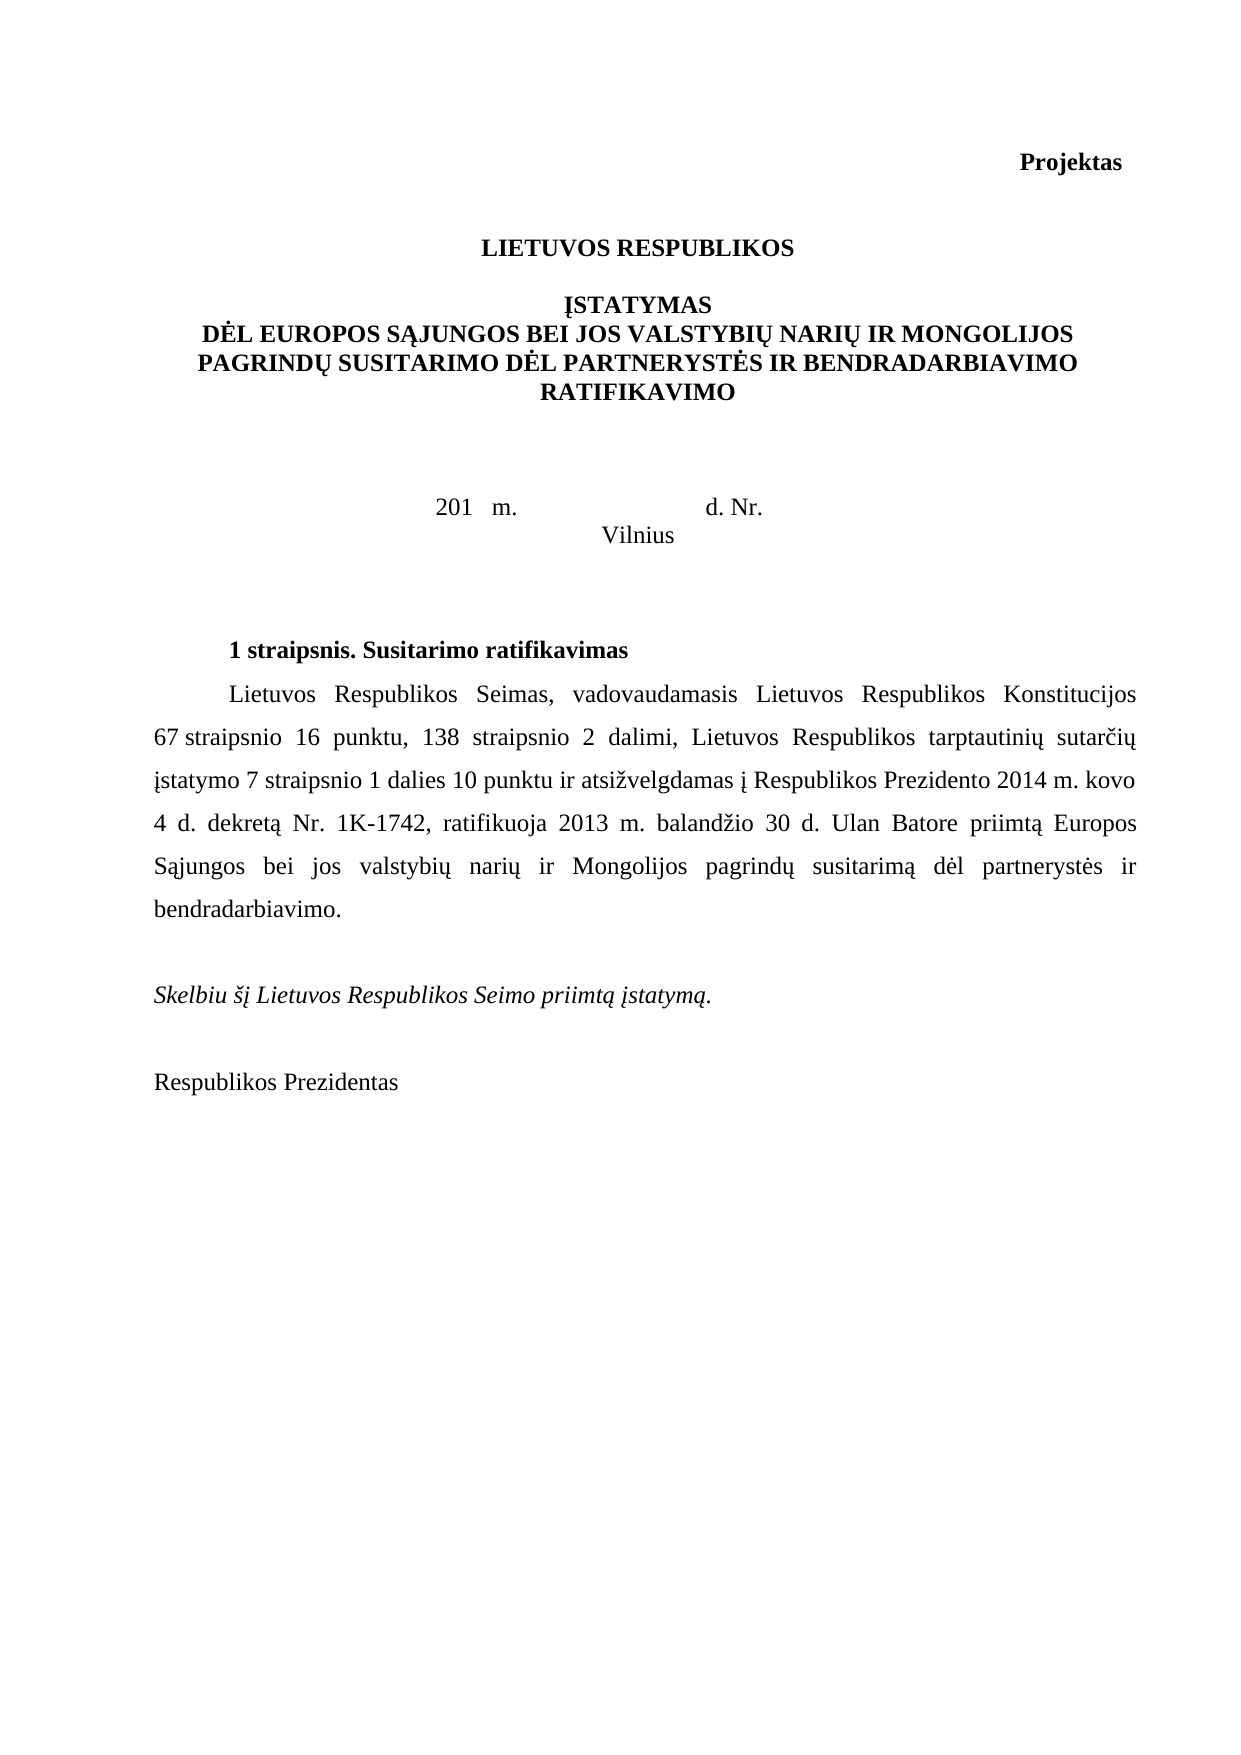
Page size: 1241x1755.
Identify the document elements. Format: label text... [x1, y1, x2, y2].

text Vilnius [153, 521, 1122, 549]
text Skelbiu šį Lietuvos Respublikos Seimo priimtą įstatymą. [153, 981, 1122, 1009]
text Lietuvos Respublikos Seimas, vadovaudamasis Lietuvos Respublikos Konstitucijos 67 straipsnio 16 punktu, 138 straipsnio 2 dalimi, Lietuvos Respublikos tarptautinių sutarčių įstatymo 7 straipsnio 1 dalies 10 punktu ir atsižvelgdamas į Respublikos Prezidento 2014 m. kovo 4 d. dekretą Nr. 1K-1742, ratifikuoja 2013 m. balandžio 30 d. Ulan Batore priimtą Europos Sąjungos bei jos valstybių narių ir Mongolijos pagrindų susitarimą dėl partnerystės ir bendradarbiavimo. [153, 679, 1137, 923]
text DĖL EUROPOS SĄJUNGOS BEI JOS VALSTYBIŲ NARIŲ IR MONGOLIJOS PAGRINDŲ SUSITARIMO DĖL PARTNERYSTĖS IR BENDRADARBIAVIMO RATIFIKAVIMO [153, 319, 1122, 406]
text ĮSTATYMAS [153, 291, 1122, 319]
text Respublikos Prezidentas [153, 1067, 1122, 1096]
text Projektas [153, 147, 1122, 176]
text 1 straipsnis. Susitarimo ratifikavimas [153, 636, 1122, 664]
text 201 m. d. Nr. [153, 492, 1122, 521]
text LIETUVOS RESPUBLIKOS [153, 233, 1122, 262]
